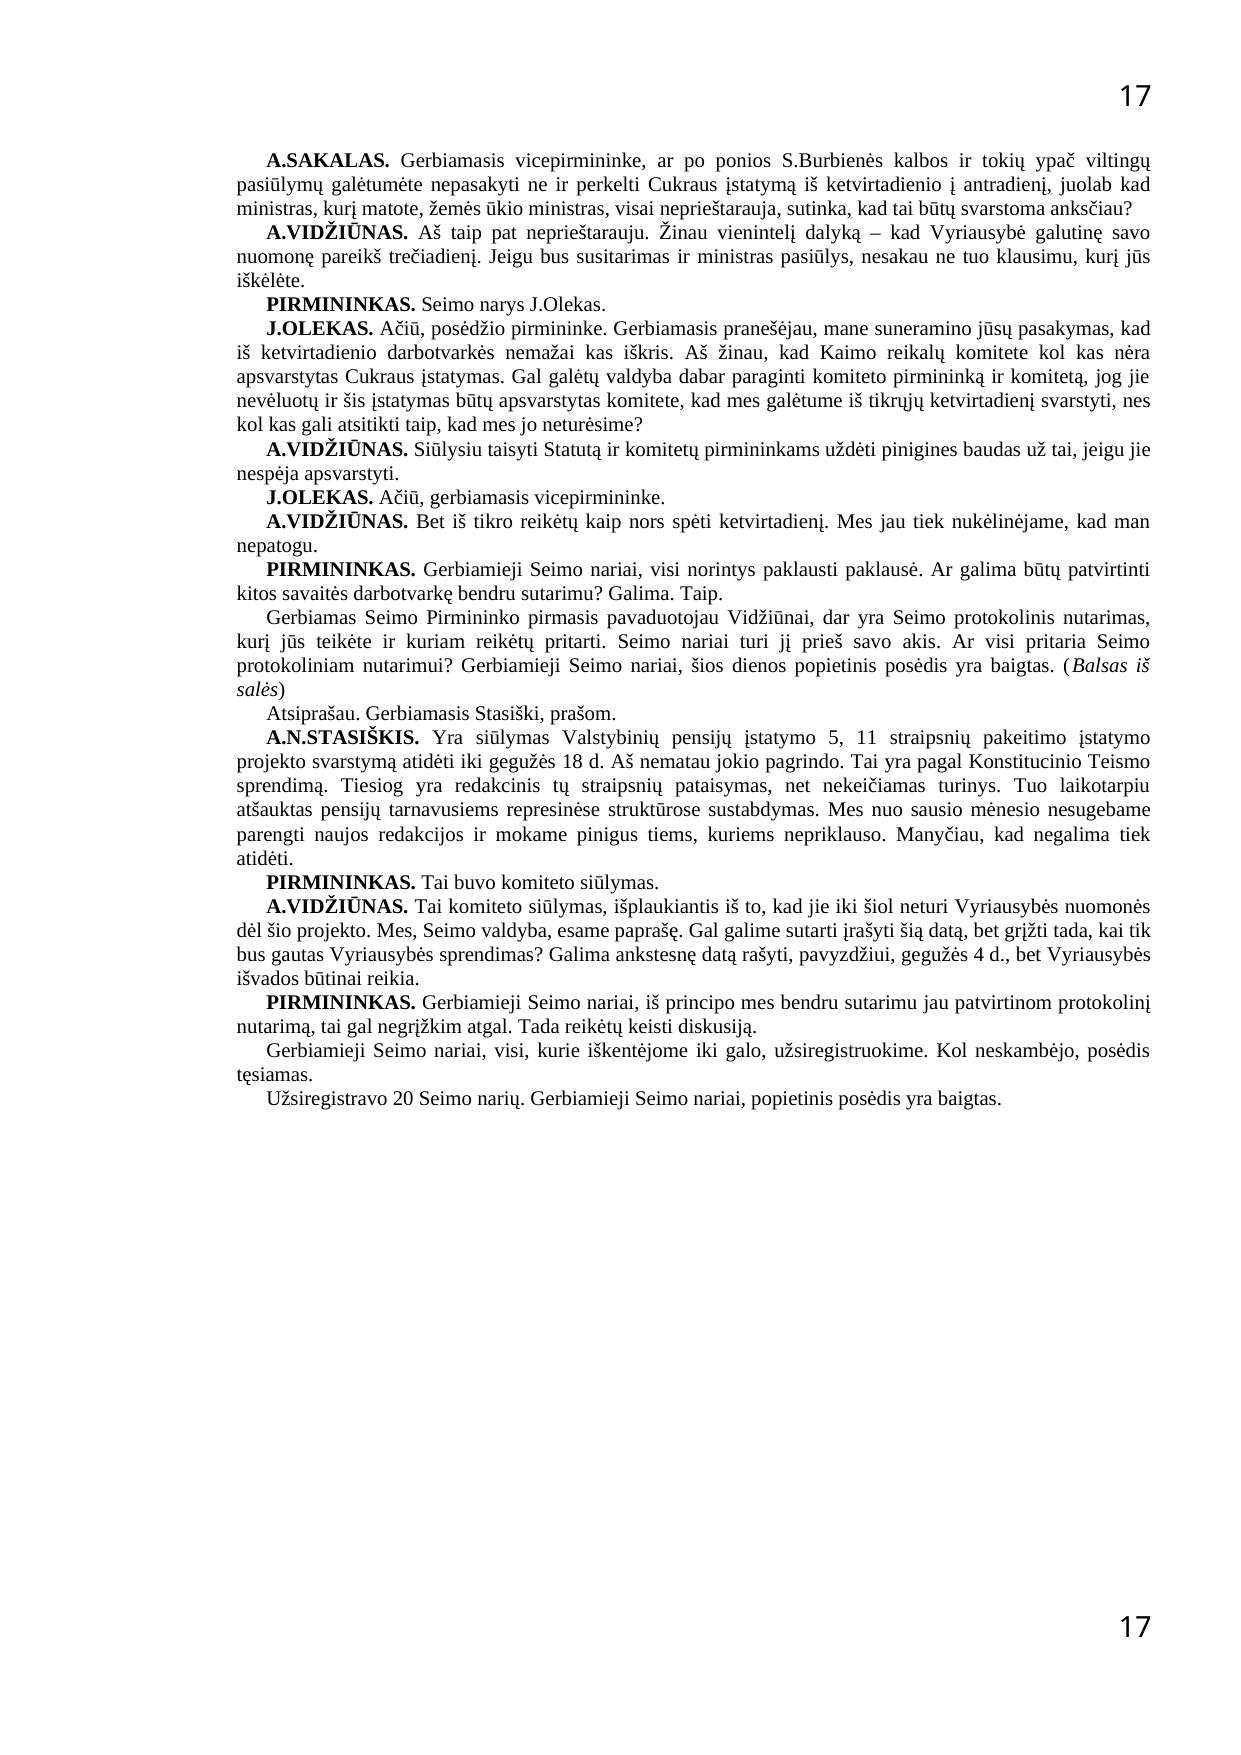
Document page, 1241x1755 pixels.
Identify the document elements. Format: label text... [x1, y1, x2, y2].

text PIRMININKAS. Tai buvo komiteto siūlymas. [236, 869, 1152, 894]
text A.VIDŽIŪNAS. Aš taip pat neprieštarauju. Žinau vienintelį dalyką – kad Vyriausybė galutinę savo nuomonę pareikš trečiadienį. Jeigu bus susitarimas ir ministras pasiūlys, nesakau ne tuo klausimu, kurį jūs iškėlėte. [236, 220, 1152, 292]
text A.VIDŽIŪNAS. Siūlysiu taisyti Statutą ir komitetų pirmininkams uždėti pinigines baudas už tai, jeigu jie nespėja apsvarstyti. [236, 436, 1152, 484]
text PIRMININKAS. Gerbiamieji Seimo nariai, visi norintys paklausti paklausė. Ar galima būtų patvirtinti kitos savaitės darbotvarkę bendru sutarimu? Galima. Taip. [236, 557, 1152, 605]
text Gerbiamieji Seimo nariai, visi, kurie iškentėjome iki galo, užsiregistruokime. Kol neskambėjo, posėdis tęsiamas. [236, 1038, 1152, 1086]
text J.OLEKAS. Ačiū, gerbiamasis vicepirmininke. [236, 484, 1152, 509]
text Užsiregistravo 20 Seimo narių. Gerbiamieji Seimo nariai, popietinis posėdis yra baigtas. [236, 1086, 1152, 1110]
text A.SAKALAS. Gerbiamasis vicepirmininke, ar po ponios S.Burbienės kalbos ir tokių ypač viltingų pasiūlymų galėtumėte nepasakyti ne ir perkelti Cukraus įstatymą iš ketvirtadienio į antradienį, juolab kad ministras, kurį matote, žemės ūkio ministras, visai neprieštarauja, sutinka, kad tai būtų svarstoma anksčiau? [236, 148, 1152, 220]
text A.VIDŽIŪNAS. Tai komiteto siūlymas, išplaukiantis iš to, kad jie iki šiol neturi Vyriausybės nuomonės dėl šio projekto. Mes, Seimo valdyba, esame paprašę. Gal galime sutarti įrašyti šią datą, bet grįžti tada, kai tik bus gautas Vyriausybės sprendimas? Galima ankstesnę datą rašyti, pavyzdžiui, gegužės 4 d., bet Vyriausybės išvados būtinai reikia. [236, 894, 1152, 990]
text Gerbiamas Seimo Pirmininko pirmasis pavaduotojau Vidžiūnai, dar yra Seimo protokolinis nutarimas, kurį jūs teikėte ir kuriam reikėtų pritarti. Seimo nariai turi jį prieš savo akis. Ar visi pritaria Seimo protokoliniam nutarimui? Gerbiamieji Seimo nariai, šios dienos popietinis posėdis yra baigtas. (Balsas iš salės) [236, 605, 1152, 701]
text A.VIDŽIŪNAS. Bet iš tikro reikėtų kaip nors spėti ketvirtadienį. Mes jau tiek nukėlinėjame, kad man nepatogu. [236, 509, 1152, 557]
text PIRMININKAS. Gerbiamieji Seimo nariai, iš principo mes bendru sutarimu jau patvirtinom protokolinį nutarimą, tai gal negrįžkim atgal. Tada reikėtų keisti diskusiją. [236, 990, 1152, 1038]
text Atsiprašau. Gerbiamasis Stasiški, prašom. [236, 701, 1152, 725]
text A.N.STASIŠKIS. Yra siūlymas Valstybinių pensijų įstatymo 5, 11 straipsnių pakeitimo įstatymo projekto svarstymą atidėti iki gegužės 18 d. Aš nematau jokio pagrindo. Tai yra pagal Konstitucinio Teismo sprendimą. Tiesiog yra redakcinis tų straipsnių pataisymas, net nekeičiamas turinys. Tuo laikotarpiu atšauktas pensijų tarnavusiems represinėse struktūrose sustabdymas. Mes nuo sausio mėnesio nesugebame parengti naujos redakcijos ir mokame pinigus tiems, kuriems nepriklauso. Manyčiau, kad negalima tiek atidėti. [236, 725, 1152, 869]
text J.OLEKAS. Ačiū, posėdžio pirmininke. Gerbiamasis pranešėjau, mane suneramino jūsų pasakymas, kad iš ketvirtadienio darbotvarkės nemažai kas iškris. Aš žinau, kad Kaimo reikalų komitete kol kas nėra apsvarstytas Cukraus įstatymas. Gal galėtų valdyba dabar paraginti komiteto pirmininką ir komitetą, jog jie nevėluotų ir šis įstatymas būtų apsvarstytas komitete, kad mes galėtume iš tikrųjų ketvirtadienį svarstyti, nes kol kas gali atsitikti taip, kad mes jo neturėsime? [236, 316, 1152, 436]
text PIRMININKAS. Seimo narys J.Olekas. [236, 292, 1152, 316]
